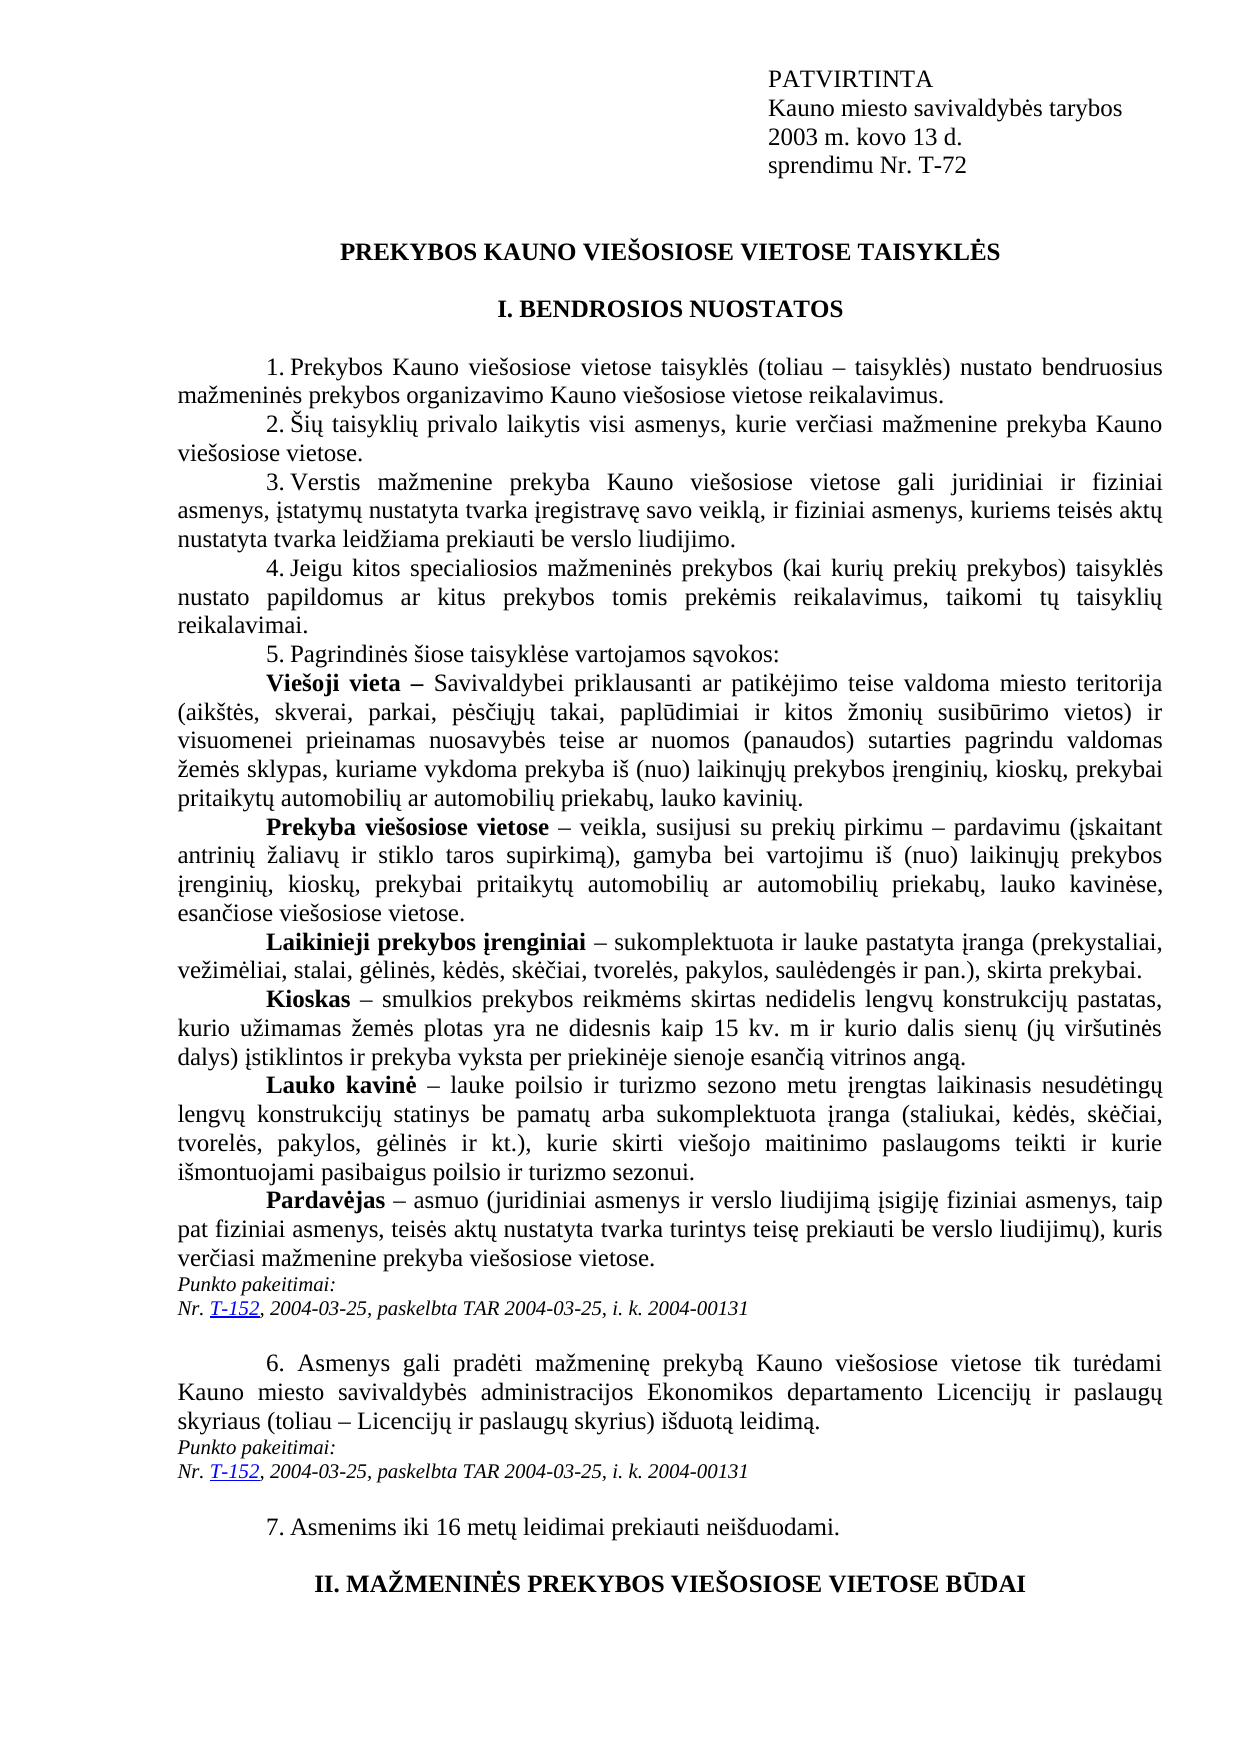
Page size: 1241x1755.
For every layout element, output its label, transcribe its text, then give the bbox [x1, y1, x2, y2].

text Punkto pakeitimai: [177, 1272, 1163, 1296]
text Viešoji vieta – Savivaldybei priklausanti ar patikėjimo teise valdoma miesto teritorija (aikštės, skverai, parkai, pėsčiųjų takai, paplūdimiai ir kitos žmonių susibūrimo vietos) ir visuomenei prieinamas nuosavybės teise ar nuomos (panaudos) sutarties pagrindu valdomas žemės sklypas, kuriame vykdoma prekyba iš (nuo) laikinųjų prekybos įrenginių, kioskų, prekybai pritaikytų automobilių ar automobilių priekabų, lauko kavinių. [177, 668, 1163, 812]
text PREKYBOS KAUNO VIEŠOSIOSE VIETOSE TAISYKLĖS [177, 237, 1163, 265]
text 1. Prekybos Kauno viešosiose vietose taisyklės (toliau – taisyklės) nustato bendruosius mažmeninės prekybos organizavimo Kauno viešosiose vietose reikalavimus. [177, 352, 1163, 409]
text 2. Šių taisyklių privalo laikytis visi asmenys, kurie verčiasi mažmenine prekyba Kauno viešosiose vietose. [177, 409, 1163, 467]
text PATVIRTINTA [633, 64, 1163, 93]
text Prekyba viešosiose vietose – veikla, susijusi su prekių pirkimu – pardavimu (įskaitant antrinių žaliavų ir stiklo taros supirkimą), gamyba bei vartojimu iš (nuo) laikinųjų prekybos įrenginių, kioskų, prekybai pritaikytų automobilių ar automobilių priekabų, lauko kavinėse, esančiose viešosiose vietose. [177, 812, 1163, 927]
text 6. Asmenys gali pradėti mažmeninę prekybą Kauno viešosiose vietose tik turėdami Kauno miesto savivaldybės administracijos Ekonomikos departamento Licencijų ir paslaugų skyriaus (toliau – Licencijų ir paslaugų skyrius) išduotą leidimą. [177, 1348, 1163, 1435]
text Punkto pakeitimai: [177, 1435, 1163, 1459]
text I. BENDROSIOS NUOSTATOS [177, 294, 1163, 323]
text 3. Verstis mažmenine prekyba Kauno viešosiose vietose gali juridiniai ir fiziniai asmenys, įstatymų nustatyta tvarka įregistravę savo veiklą, ir fiziniai asmenys, kuriems teisės aktų nustatyta tvarka leidžiama prekiauti be verslo liudijimo. [177, 467, 1163, 553]
text Lauko kavinė – lauke poilsio ir turizmo sezono metu įrengtas laikinasis nesudėtingų lengvų konstrukcijų statinys be pamatų arba sukomplektuota įranga (staliukai, kėdės, skėčiai, tvorelės, pakylos, gėlinės ir kt.), kurie skirti viešojo maitinimo paslaugoms teikti ir kurie išmontuojami pasibaigus poilsio ir turizmo sezonui. [177, 1070, 1163, 1185]
text 7. Asmenims iki 16 metų leidimai prekiauti neišduodami. [177, 1512, 1163, 1540]
text Nr. T-152, 2004-03-25, paskelbta TAR 2004-03-25, i. k. 2004-00131 [177, 1459, 1163, 1483]
text Kioskas – smulkios prekybos reikmėms skirtas nedidelis lengvų konstrukcijų pastatas, kurio užimamas žemės plotas yra ne didesnis kaip 15 kv. m ir kurio dalis sienų (jų viršutinės dalys) įstiklintos ir prekyba vyksta per priekinėje sienoje esančią vitrinos angą. [177, 984, 1163, 1070]
text Laikinieji prekybos įrenginiai – sukomplektuota ir lauke pastatyta įranga (prekystaliai, vežimėliai, stalai, gėlinės, kėdės, skėčiai, tvorelės, pakylos, saulėdengės ir pan.), skirta prekybai. [177, 927, 1163, 984]
text Kauno miesto savivaldybės tarybos [768, 93, 1163, 122]
text 4. Jeigu kitos specialiosios mažmeninės prekybos (kai kurių prekių prekybos) taisyklės nustato papildomus ar kitus prekybos tomis prekėmis reikalavimus, taikomi tų taisyklių reikalavimai. [177, 553, 1163, 639]
text Nr. T-152, 2004-03-25, paskelbta TAR 2004-03-25, i. k. 2004-00131 [177, 1296, 1163, 1320]
text II. MAŽMENINĖS PREKYBOS VIEŠOSIOSE VIETOSE BŪDAI [177, 1569, 1163, 1598]
text Pardavėjas – asmuo (juridiniai asmenys ir verslo liudijimą įsigiję fiziniai asmenys, taip pat fiziniai asmenys, teisės aktų nustatyta tvarka turintys teisę prekiauti be verslo liudijimų), kuris verčiasi mažmenine prekyba viešosiose vietose. [177, 1185, 1163, 1272]
text 5. Pagrindinės šiose taisyklėse vartojamos sąvokos: [177, 639, 1163, 668]
text sprendimu Nr. T-72 [768, 150, 1163, 179]
text 2003 m. kovo 13 d. [768, 122, 1163, 150]
